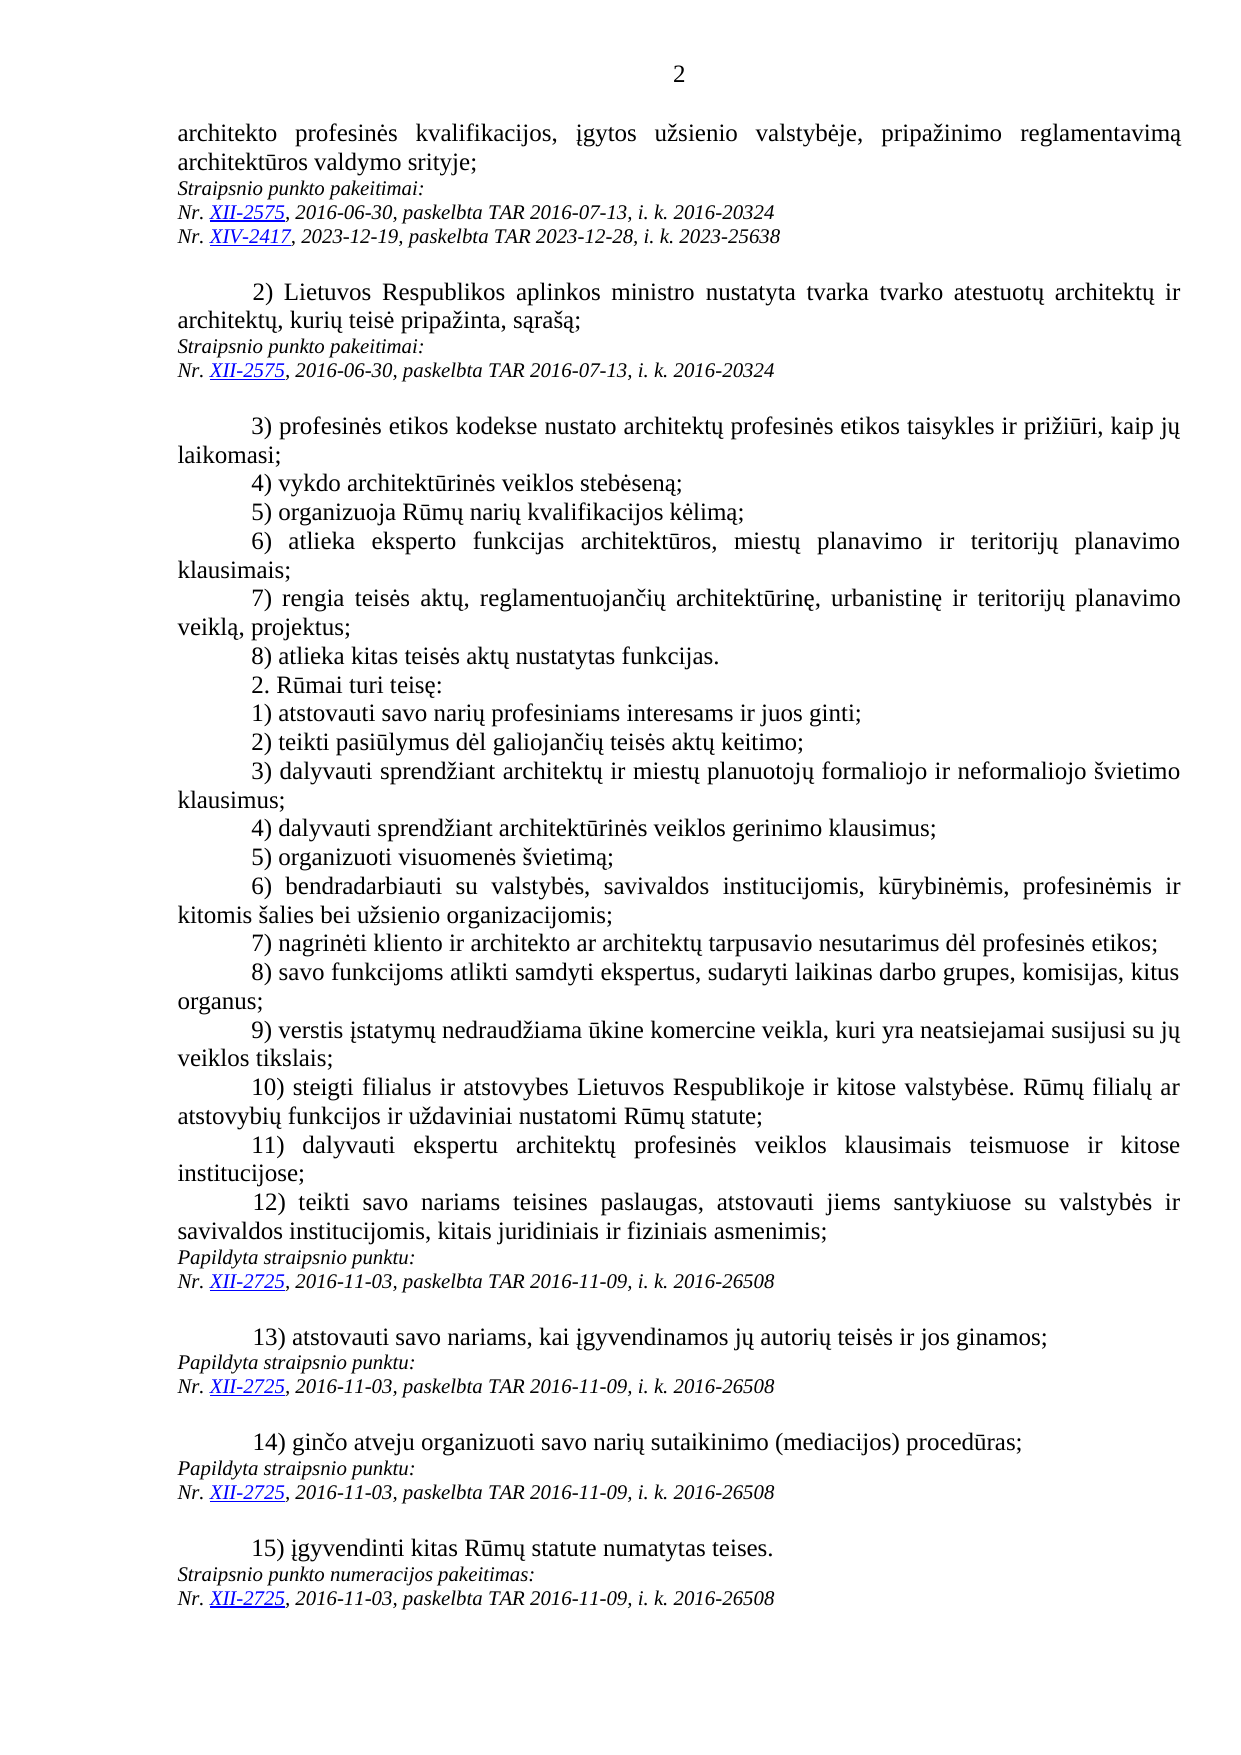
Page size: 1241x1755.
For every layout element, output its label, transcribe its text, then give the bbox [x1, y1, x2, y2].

text 1) atstovauti savo narių profesiniams interesams ir juos ginti; [177, 698, 1181, 727]
text Nr. XII-2725, 2016-11-03, paskelbta TAR 2016-11-09, i. k. 2016-26508 [177, 1586, 1181, 1610]
text 2) teikti pasiūlymus dėl galiojančių teisės aktų keitimo; [177, 727, 1181, 756]
text Nr. XII-2725, 2016-11-03, paskelbta TAR 2016-11-09, i. k. 2016-26508 [177, 1480, 1181, 1504]
text 4) dalyvauti sprendžiant architektūrinės veiklos gerinimo klausimus; [177, 813, 1181, 842]
text Nr. XII-2575, 2016-06-30, paskelbta TAR 2016-07-13, i. k. 2016-20324 [177, 200, 1181, 224]
text 7) nagrinėti kliento ir architekto ar architektų tarpusavio nesutarimus dėl profesinės etikos; [177, 928, 1181, 957]
text 2. Rūmai turi teisę: [177, 670, 1181, 698]
text Nr. XII-2575, 2016-06-30, paskelbta TAR 2016-07-13, i. k. 2016-20324 [177, 358, 1181, 382]
text 4) vykdo architektūrinės veiklos stebėseną; [177, 468, 1181, 497]
text Nr. XII-2725, 2016-11-03, paskelbta TAR 2016-11-09, i. k. 2016-26508 [177, 1269, 1181, 1293]
text 9) verstis įstatymų nedraudžiama ūkine komercine veikla, kuri yra neatsiejamai susijusi su jų veiklos tikslais; [177, 1015, 1181, 1072]
text Papildyta straipsnio punktu: [177, 1456, 1181, 1480]
text 11) dalyvauti ekspertu architektų profesinės veiklos klausimais teismuose ir kitose institucijose; [177, 1130, 1181, 1187]
text 8) atlieka kitas teisės aktų nustatytas funkcijas. [177, 641, 1181, 670]
text 3) dalyvauti sprendžiant architektų ir miestų planuotojų formaliojo ir neformaliojo švietimo klausimus; [177, 756, 1181, 813]
text 6) bendradarbiauti su valstybės, savivaldos institucijomis, kūrybinėmis, profesinėmis ir kitomis šalies bei užsienio organizacijomis; [177, 871, 1181, 928]
text Nr. XII-2725, 2016-11-03, paskelbta TAR 2016-11-09, i. k. 2016-26508 [177, 1374, 1181, 1398]
text 8) savo funkcijoms atlikti samdyti ekspertus, sudaryti laikinas darbo grupes, komisijas, kitus organus; [177, 957, 1181, 1015]
text architekto profesinės kvalifikacijos, įgytos užsienio valstybėje, pripažinimo reglamentavimą architektūros valdymo srityje; [177, 118, 1181, 176]
text Straipsnio punkto pakeitimai: [177, 176, 1181, 200]
text 13) atstovauti savo nariams, kai įgyvendinamos jų autorių teisės ir jos ginamos; [177, 1322, 1181, 1350]
text Papildyta straipsnio punktu: [177, 1245, 1181, 1269]
text 3) profesinės etikos kodekse nustato architektų profesinės etikos taisykles ir prižiūri, kaip jų laikomasi; [177, 411, 1181, 468]
text 2) Lietuvos Respublikos aplinkos ministro nustatyta tvarka tvarko atestuotų architektų ir architektų, kurių teisė pripažinta, sąrašą; [177, 277, 1181, 334]
text 6) atlieka eksperto funkcijas architektūros, miestų planavimo ir teritorijų planavimo klausimais; [177, 526, 1181, 583]
text 10) steigti filialus ir atstovybes Lietuvos Respublikoje ir kitose valstybėse. Rūmų filialų ar atstovybių funkcijos ir uždaviniai nustatomi Rūmų statute; [177, 1072, 1181, 1130]
text Nr. XIV-2417, 2023-12-19, paskelbta TAR 2023-12-28, i. k. 2023-25638 [177, 224, 1181, 248]
text 14) ginčo atveju organizuoti savo narių sutaikinimo (mediacijos) procedūras; [177, 1427, 1181, 1456]
text Straipsnio punkto numeracijos pakeitimas: [177, 1562, 1181, 1586]
text 5) organizuoja Rūmų narių kvalifikacijos kėlimą; [177, 497, 1181, 526]
text Straipsnio punkto pakeitimai: [177, 334, 1181, 358]
text 5) organizuoti visuomenės švietimą; [177, 842, 1181, 871]
text 12) teikti savo nariams teisines paslaugas, atstovauti jiems santykiuose su valstybės ir savivaldos institucijomis, kitais juridiniais ir fiziniais asmenimis; [177, 1187, 1181, 1245]
text 7) rengia teisės aktų, reglamentuojančių architektūrinę, urbanistinę ir teritorijų planavimo veiklą, projektus; [177, 583, 1181, 641]
text Papildyta straipsnio punktu: [177, 1350, 1181, 1374]
text 15) įgyvendinti kitas Rūmų statute numatytas teises. [177, 1533, 1181, 1562]
